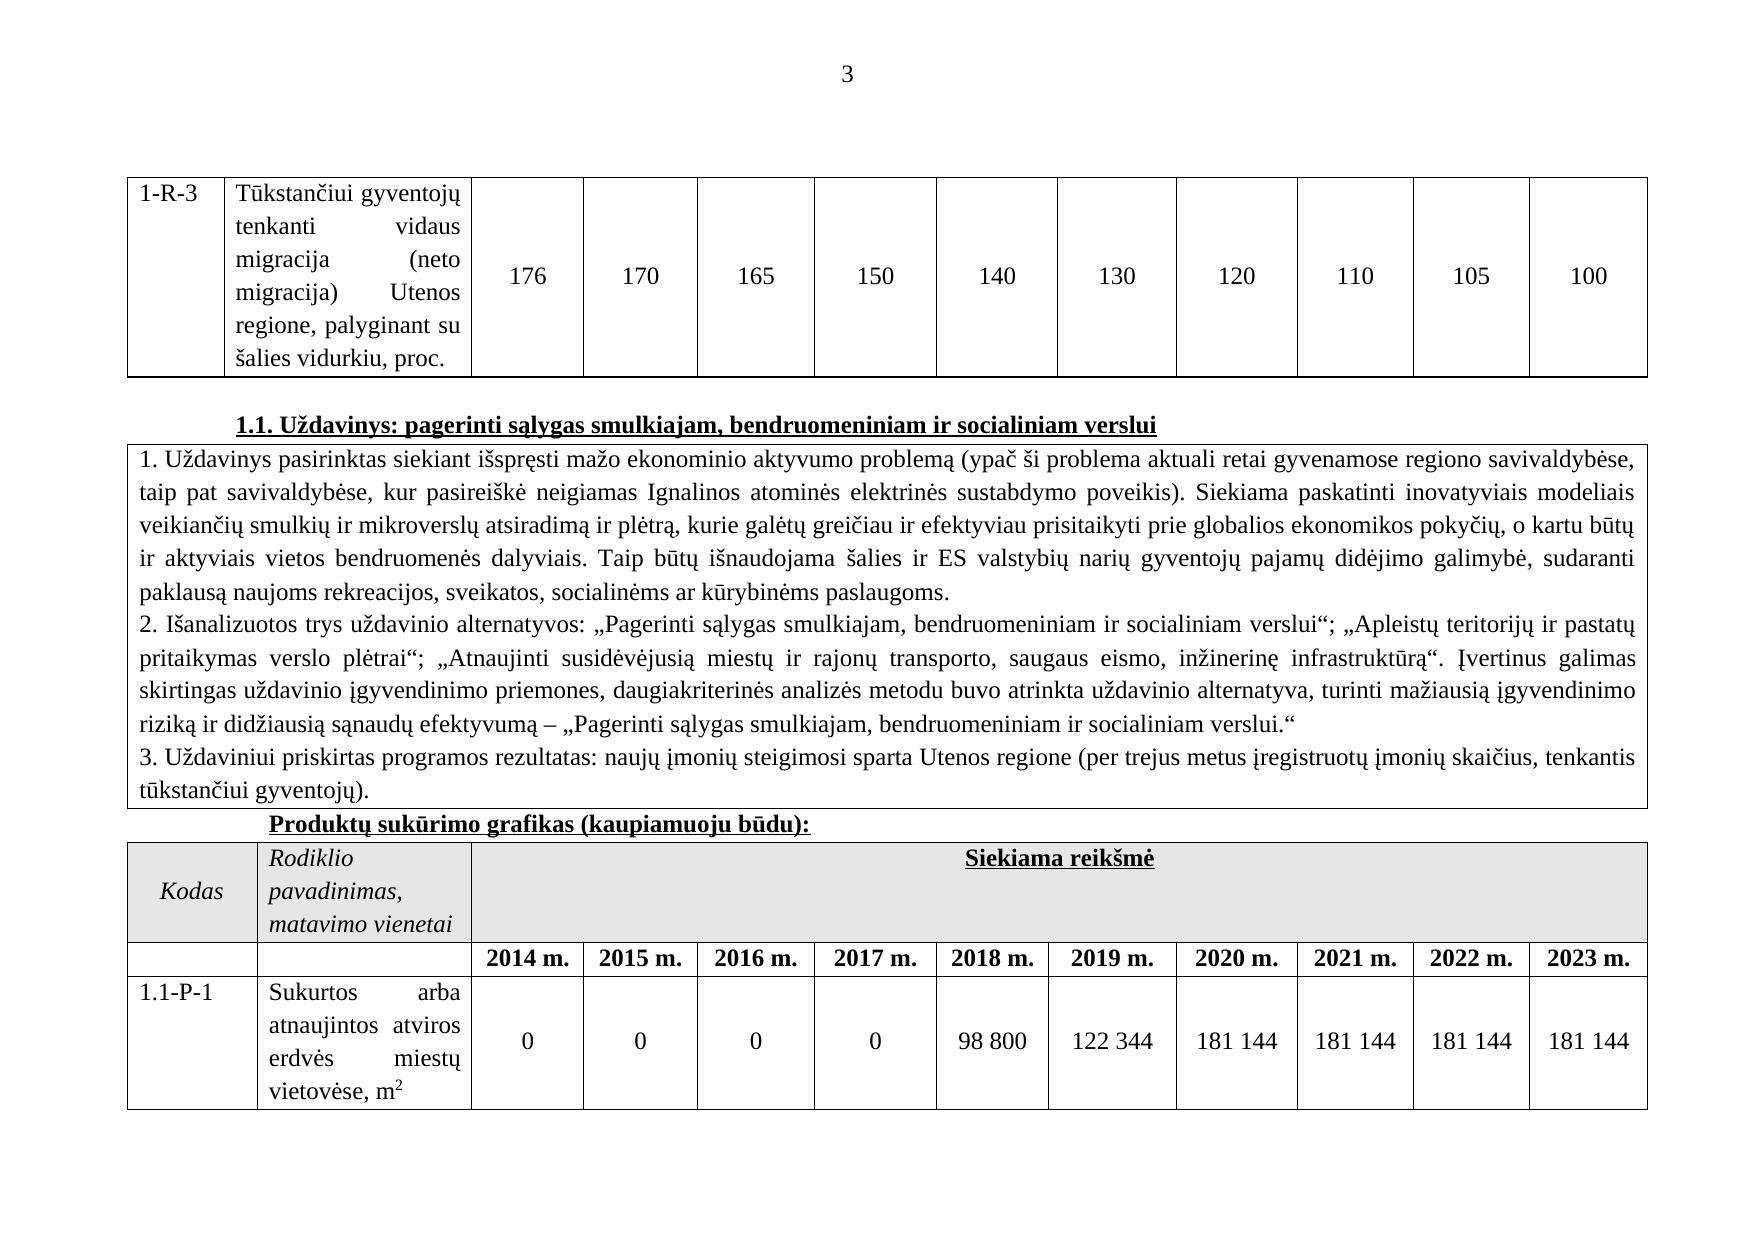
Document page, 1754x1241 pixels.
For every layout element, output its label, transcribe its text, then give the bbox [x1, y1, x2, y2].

table_cell 120 [1177, 178, 1297, 376]
table_cell 2015 m. [584, 943, 697, 976]
table_cell [1232, 378, 1361, 410]
table_cell [1128, 378, 1232, 410]
table_cell 150 [815, 178, 936, 376]
table_cell [128, 410, 224, 443]
table_cell [472, 378, 702, 410]
table_cell [702, 378, 831, 410]
table_cell [128, 378, 224, 410]
table_cell 1-R-3 [128, 178, 224, 376]
table_cell 110 [1298, 178, 1413, 376]
table_cell 2014 m. [472, 943, 583, 976]
table_cell 2016 m. [698, 943, 814, 976]
table_cell 2021 m. [1298, 943, 1413, 976]
table_cell 181 144 [1414, 977, 1529, 1109]
table_cell 100 [1530, 178, 1647, 376]
table_cell 1.1-P-1 [128, 977, 257, 1109]
table_cell 140 [937, 178, 1057, 376]
table_cell [1556, 378, 1648, 410]
table_cell 105 [1414, 178, 1529, 376]
table_cell [1556, 410, 1648, 443]
table_cell 181 144 [1298, 977, 1413, 1109]
table_cell 0 [698, 977, 814, 1109]
table_cell 181 144 [1177, 977, 1297, 1109]
table_cell 2017 m. [815, 943, 936, 976]
table_cell 1.1. Uždavinys: pagerinti sąlygas smulkiajam, bendruomeniniam ir socialiniam verslui [224, 410, 1556, 443]
table_cell 0 [472, 977, 583, 1109]
table_cell [932, 378, 1034, 410]
table_cell 170 [584, 178, 697, 376]
table_cell [1556, 809, 1648, 842]
table_cell Produktų sukūrimo grafikas (kaupiamuoju būdu): [258, 809, 932, 842]
table_cell 2020 m. [1177, 943, 1297, 976]
table_cell [1034, 378, 1128, 410]
table_cell 2018 m. [937, 943, 1048, 976]
table_cell [1232, 809, 1361, 842]
table_cell Tūkstančiui gyventojų tenkanti vidaus migracija (neto migracija) Utenos regione, palyginant su šalies vidurkiu, proc. [225, 178, 471, 376]
table_cell 1. Uždavinys pasirinktas siekiant išspręsti mažo ekonominio aktyvumo problemą (ypač ši problema aktuali retai gyvenamose regiono savivaldybėse, taip pat savivaldybėse, kur pasireiškė neigiamas Ignalinos atominės elektrinės sustabdymo poveikis). Siekiama paskatinti inovatyviais modeliais veikiančių smulkių ir mikroverslų atsiradimą ir plėtrą, kurie galėtų greičiau ir efektyviau prisitaikyti prie globalios ekonomikos pokyčių, o kartu būtų ir aktyviais vietos bendruomenės dalyviais. Taip būtų išnaudojama šalies ir ES valstybių narių gyventojų pajamų didėjimo galimybė, sudaranti paklausą naujoms rekreacijos, sveikatos, socialinėms ar kūrybinėms paslaugoms. 2. Išanalizuotos trys uždavinio alternatyvos: „Pagerinti sąlygas smulkiajam, bendruomeniniam ir socialiniam verslui“; „Apleistų teritorijų ir pastatų pritaikymas verslo plėtrai“; „Atnaujinti susidėvėjusią miestų ir rajonų transporto, saugaus eismo, inžinerinę infrastruktūrą“. Įvertinus galimas skirtingas uždavinio įgyvendinimo priemones, daugiakriterinės analizės metodu buvo atrinkta uždavinio alternatyva, turinti mažiausią įgyvendinimo riziką ir didžiausią sąnaudų efektyvumą – „Pagerinti sąlygas smulkiajam, bendruomeniniam ir socialiniam verslui.“ 3. Uždaviniui priskirtas programos rezultatas: naujų įmonių steigimosi sparta Utenos regione (per trejus metus įregistruotų įmonių skaičius, tenkantis tūkstančiui gyventojų). [128, 445, 1647, 808]
table_cell [1128, 809, 1232, 842]
table_cell [1361, 809, 1460, 842]
table_cell 181 144 [1530, 977, 1647, 1109]
table_cell 0 [584, 977, 697, 1109]
table_cell [1361, 378, 1460, 410]
table_cell 176 [472, 178, 583, 376]
table_cell [1460, 378, 1556, 410]
table_cell Sukurtos arba atnaujintos atviros erdvės miestų vietovėse, m2 [258, 977, 471, 1109]
table_cell 165 [698, 178, 814, 376]
table_cell 122 344 [1049, 977, 1176, 1109]
table_cell [1460, 809, 1556, 842]
table_cell Siekiama reikšmė [472, 843, 1647, 942]
table_cell [258, 943, 471, 976]
table_cell 2022 m. [1414, 943, 1529, 976]
table_cell 2023 m. [1530, 943, 1647, 976]
table_cell 98 800 [937, 977, 1048, 1109]
table_cell [128, 943, 257, 976]
table_cell 2019 m. [1049, 943, 1176, 976]
table_cell Rodiklio pavadinimas, matavimo vienetai [258, 843, 471, 942]
table_cell [831, 378, 932, 410]
table_cell [1034, 809, 1128, 842]
table_cell [128, 809, 257, 842]
table_cell 0 [815, 977, 936, 1109]
table_cell 130 [1058, 178, 1176, 376]
table_cell [932, 809, 1034, 842]
table_cell [224, 378, 472, 410]
table_cell Kodas [128, 843, 257, 942]
